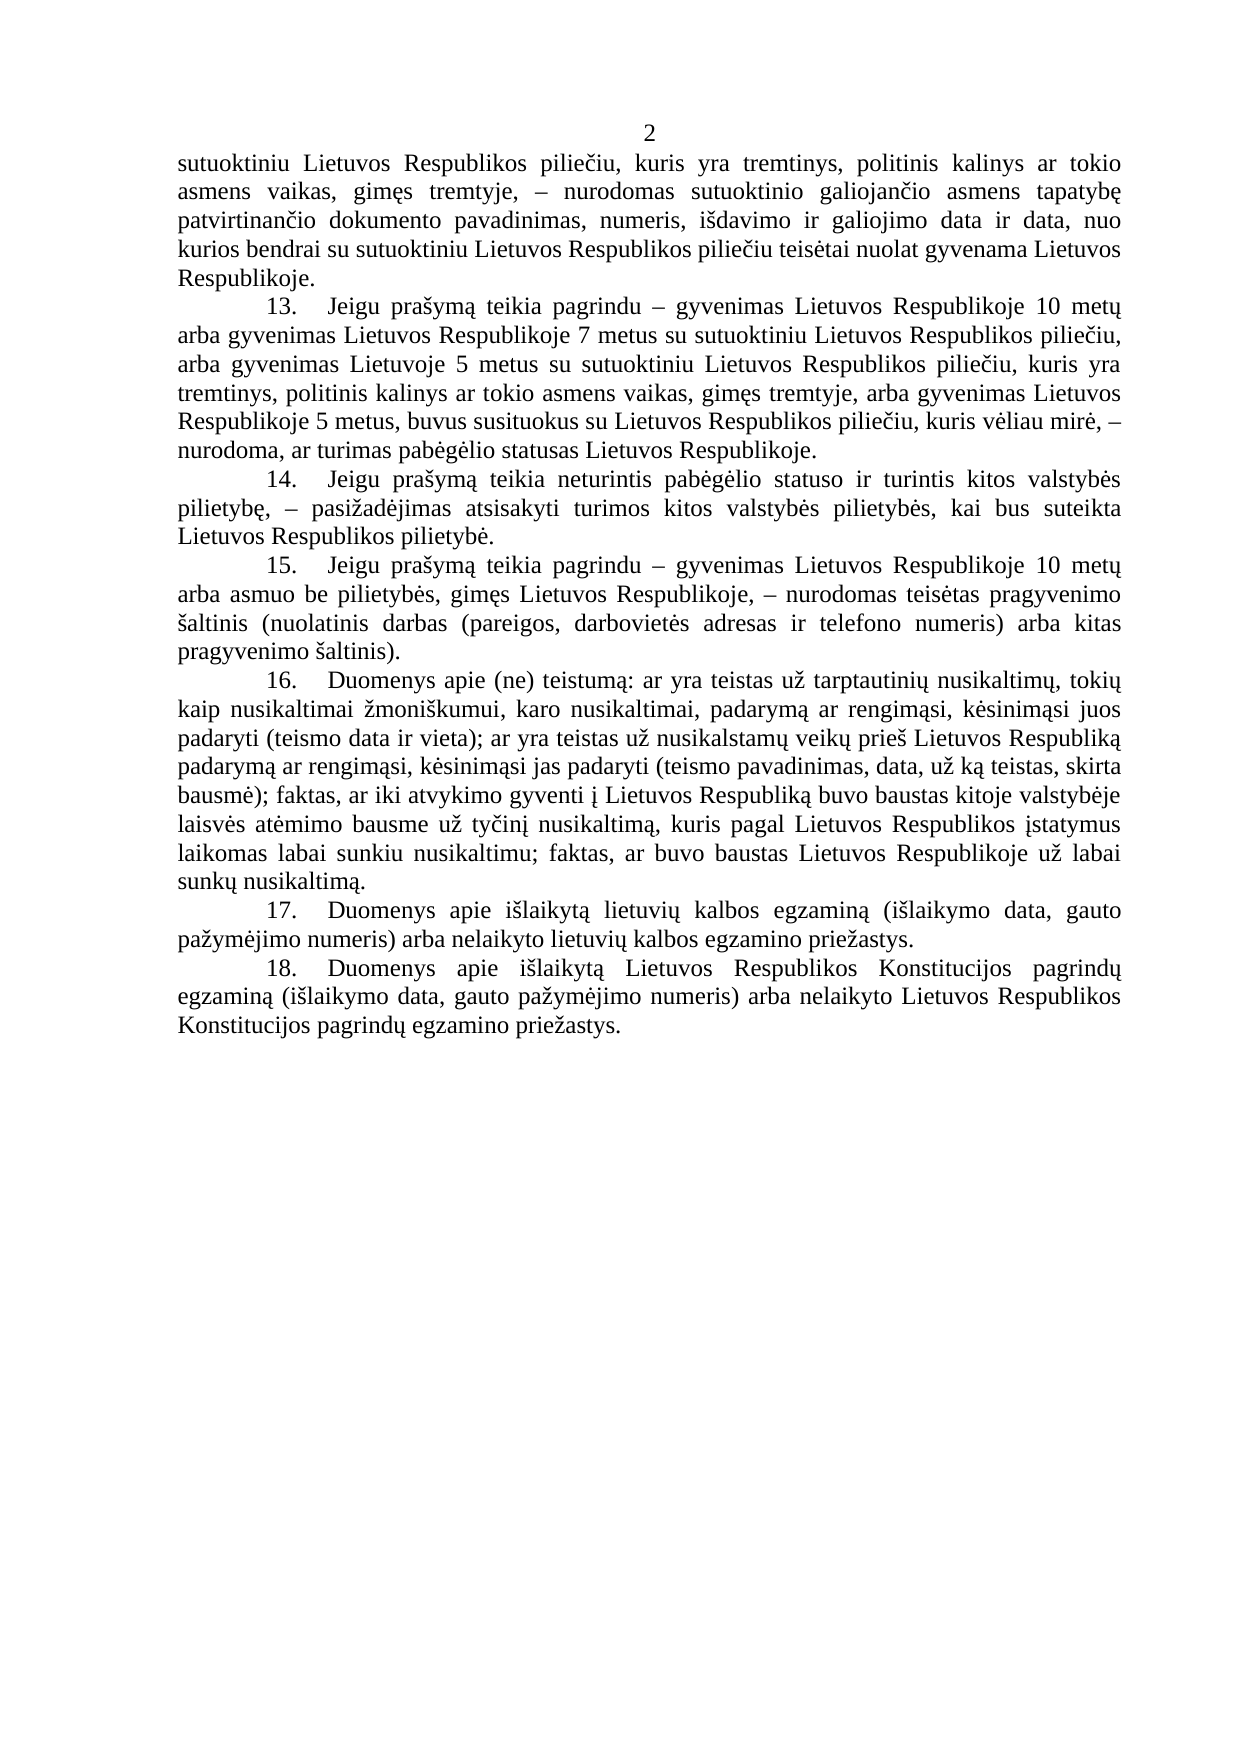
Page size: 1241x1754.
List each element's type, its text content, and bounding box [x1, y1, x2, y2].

text 15. Jeigu prašymą teikia pagrindu – gyvenimas Lietuvos Respublikoje 10 metų arba asmuo be pilietybės, gimęs Lietuvos Respublikoje, – nurodomas teisėtas pragyvenimo šaltinis (nuolatinis darbas (pareigos, darbovietės adresas ir telefono numeris) arba kitas pragyvenimo šaltinis). [177, 550, 1122, 665]
text 17. Duomenys apie išlaikytą lietuvių kalbos egzaminą (išlaikymo data, gauto pažymėjimo numeris) arba nelaikyto lietuvių kalbos egzamino priežastys. [177, 895, 1122, 953]
text sutuoktiniu Lietuvos Respublikos piliečiu, kuris yra tremtinys, politinis kalinys ar tokio asmens vaikas, gimęs tremtyje, – nurodomas sutuoktinio galiojančio asmens tapatybę patvirtinančio dokumento pavadinimas, numeris, išdavimo ir galiojimo data ir data, nuo kurios bendrai su sutuoktiniu Lietuvos Respublikos piliečiu teisėtai nuolat gyvenama Lietuvos Respublikoje. [177, 148, 1122, 291]
text 13. Jeigu prašymą teikia pagrindu – gyvenimas Lietuvos Respublikoje 10 metų arba gyvenimas Lietuvos Respublikoje 7 metus su sutuoktiniu Lietuvos Respublikos piliečiu, arba gyvenimas Lietuvoje 5 metus su sutuoktiniu Lietuvos Respublikos piliečiu, kuris yra tremtinys, politinis kalinys ar tokio asmens vaikas, gimęs tremtyje, arba gyvenimas Lietuvos Respublikoje 5 metus, buvus susituokus su Lietuvos Respublikos piliečiu, kuris vėliau mirė, – nurodoma, ar turimas pabėgėlio statusas Lietuvos Respublikoje. [177, 291, 1122, 464]
text 18. Duomenys apie išlaikytą Lietuvos Respublikos Konstitucijos pagrindų egzaminą (išlaikymo data, gauto pažymėjimo numeris) arba nelaikyto Lietuvos Respublikos Konstitucijos pagrindų egzamino priežastys. [177, 953, 1122, 1039]
text 14. Jeigu prašymą teikia neturintis pabėgėlio statuso ir turintis kitos valstybės pilietybę, – pasižadėjimas atsisakyti turimos kitos valstybės pilietybės, kai bus suteikta Lietuvos Respublikos pilietybė. [177, 464, 1122, 550]
text 16. Duomenys apie (ne) teistumą: ar yra teistas už tarptautinių nusikaltimų, tokių kaip nusikaltimai žmoniškumui, karo nusikaltimai, padarymą ar rengimąsi, kėsinimąsi juos padaryti (teismo data ir vieta); ar yra teistas už nusikalstamų veikų prieš Lietuvos Respubliką padarymą ar rengimąsi, kėsinimąsi jas padaryti (teismo pavadinimas, data, už ką teistas, skirta bausmė); faktas, ar iki atvykimo gyventi į Lietuvos Respubliką buvo baustas kitoje valstybėje laisvės atėmimo bausme už tyčinį nusikaltimą, kuris pagal Lietuvos Respublikos įstatymus laikomas labai sunkiu nusikaltimu; faktas, ar buvo baustas Lietuvos Respublikoje už labai sunkų nusikaltimą. [177, 665, 1122, 895]
